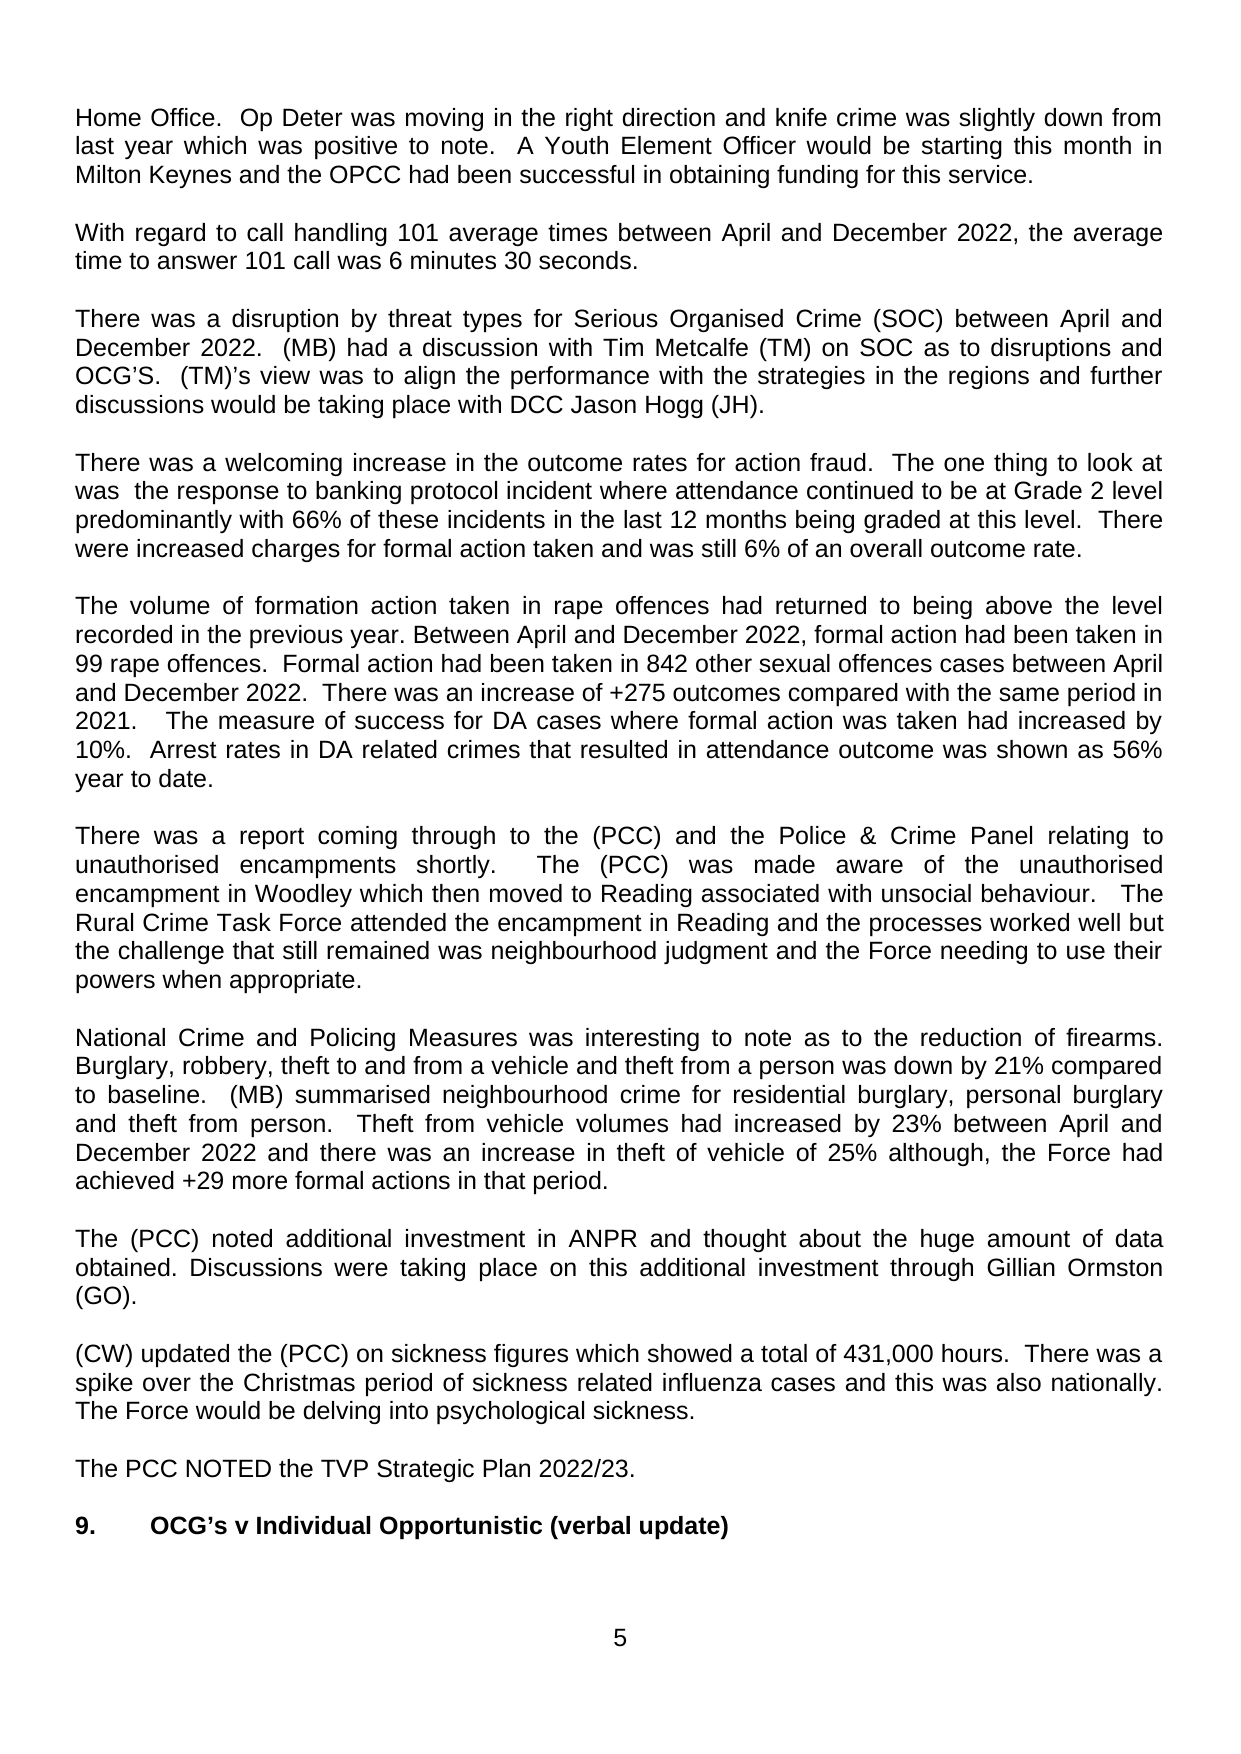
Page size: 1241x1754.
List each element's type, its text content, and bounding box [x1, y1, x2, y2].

text With regard to call handling 101 average times between April and December 2022, the average time to answer 101 call was 6 minutes 30 seconds. [75, 217, 1165, 275]
text There was a disruption by threat types for Serious Organised Crime (SOC) between April and December 2022. (MB) had a discussion with Tim Metcalfe (TM) on SOC as to disruptions and OCG’S. (TM)’s view was to align the performance with the strategies in the regions and further discussions would be taking place with DCC Jason Hogg (JH). [75, 304, 1165, 419]
text The (PCC) noted additional investment in ANPR and thought about the huge amount of data obtained. Discussions were taking place on this additional investment through Gillian Ormston (GO). [75, 1224, 1165, 1310]
text National Crime and Policing Measures was interesting to note as to the reduction of firearms. Burglary, robbery, theft to and from a vehicle and theft from a person was down by 21% compared to baseline. (MB) summarised neighbourhood crime for residential burglary, personal burglary and theft from person. Theft from vehicle volumes had increased by 23% between April and December 2022 and there was an increase in theft of vehicle of 25% although, the Force had achieved +29 more formal actions in that period. [75, 1022, 1165, 1195]
text There was a welcoming increase in the outcome rates for action fraud. The one thing to look at was the response to banking protocol incident where attendance continued to be at Grade 2 level predominantly with 66% of these incidents in the last 12 months being graded at this level. There were increased charges for formal action taken and was still 6% of an overall outcome rate. [75, 447, 1165, 562]
text 9. OCG’s v Individual Opportunistic (verbal update) [75, 1511, 1165, 1540]
text The volume of formation action taken in rape offences had returned to being above the level recorded in the previous year. Between April and December 2022, formal action had been taken in 99 rape offences. Formal action had been taken in 842 other sexual offences cases between April and December 2022. There was an increase of +275 outcomes compared with the same period in 2021. The measure of success for DA cases where formal action was taken had increased by 10%. Arrest rates in DA related crimes that resulted in attendance outcome was shown as 56% year to date. [75, 591, 1165, 792]
text There was a report coming through to the (PCC) and the Police & Crime Panel relating to unauthorised encampments shortly. The (PCC) was made aware of the unauthorised encampment in Woodley which then moved to Reading associated with unsocial behaviour. The Rural Crime Task Force attended the encampment in Reading and the processes worked well but the challenge that still remained was neighbourhood judgment and the Force needing to use their powers when appropriate. [75, 821, 1165, 994]
text Home Office. Op Deter was moving in the right direction and knife crime was slightly down from last year which was positive to note. A Youth Element Officer would be starting this month in Milton Keynes and the OPCC had been successful in obtaining funding for this service. [75, 102, 1165, 189]
text The PCC NOTED the TVP Strategic Plan 2022/23. [75, 1454, 1165, 1482]
text (CW) updated the (PCC) on sickness figures which showed a total of 431,000 hours. There was a spike over the Christmas period of sickness related influenza cases and this was also nationally. The Force would be delving into psychological sickness. [75, 1339, 1165, 1425]
